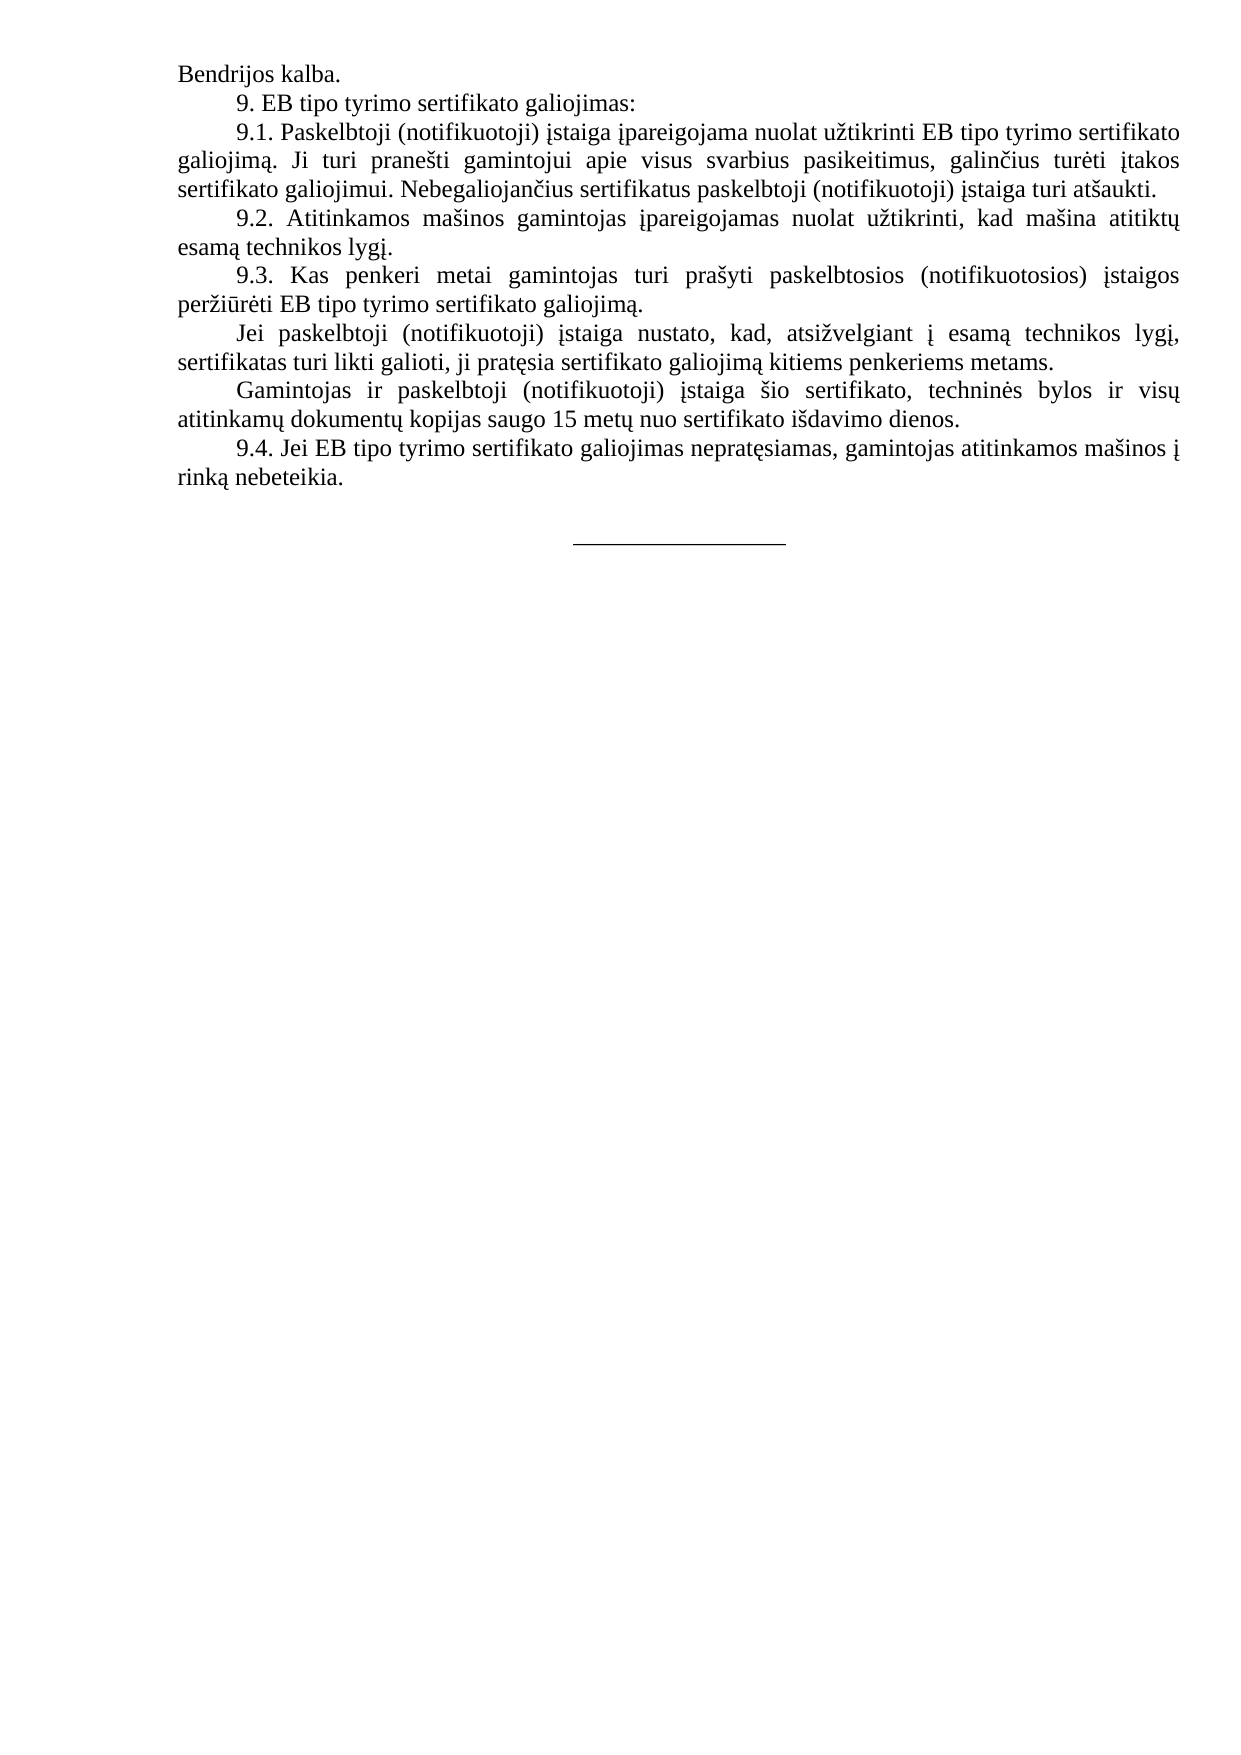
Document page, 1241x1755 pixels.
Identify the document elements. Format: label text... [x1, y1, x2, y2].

text _________________ [177, 519, 1181, 548]
text 9. EB tipo tyrimo sertifikato galiojimas: [177, 88, 1181, 117]
text Bendrijos kalba. [177, 59, 1181, 88]
text 9.1. Paskelbtoji (notifikuotoji) įstaiga įpareigojama nuolat užtikrinti EB tipo tyrimo sertifikato galiojimą. Ji turi pranešti gamintojui apie visus svarbius pasikeitimus, galinčius turėti įtakos sertifikato galiojimui. Nebegaliojančius sertifikatus paskelbtoji (notifikuotoji) įstaiga turi atšaukti. [177, 117, 1181, 203]
text 9.3. Kas penkeri metai gamintojas turi prašyti paskelbtosios (notifikuotosios) įstaigos peržiūrėti EB tipo tyrimo sertifikato galiojimą. [177, 260, 1181, 318]
text Gamintojas ir paskelbtoji (notifikuotoji) įstaiga šio sertifikato, techninės bylos ir visų atitinkamų dokumentų kopijas saugo 15 metų nuo sertifikato išdavimo dienos. [177, 375, 1181, 433]
text 9.2. Atitinkamos mašinos gamintojas įpareigojamas nuolat užtikrinti, kad mašina atitiktų esamą technikos lygį. [177, 203, 1181, 260]
text Jei paskelbtoji (notifikuotoji) įstaiga nustato, kad, atsižvelgiant į esamą technikos lygį, sertifikatas turi likti galioti, ji pratęsia sertifikato galiojimą kitiems penkeriems metams. [177, 318, 1181, 375]
text 9.4. Jei EB tipo tyrimo sertifikato galiojimas nepratęsiamas, gamintojas atitinkamos mašinos į rinką nebeteikia. [177, 433, 1181, 490]
